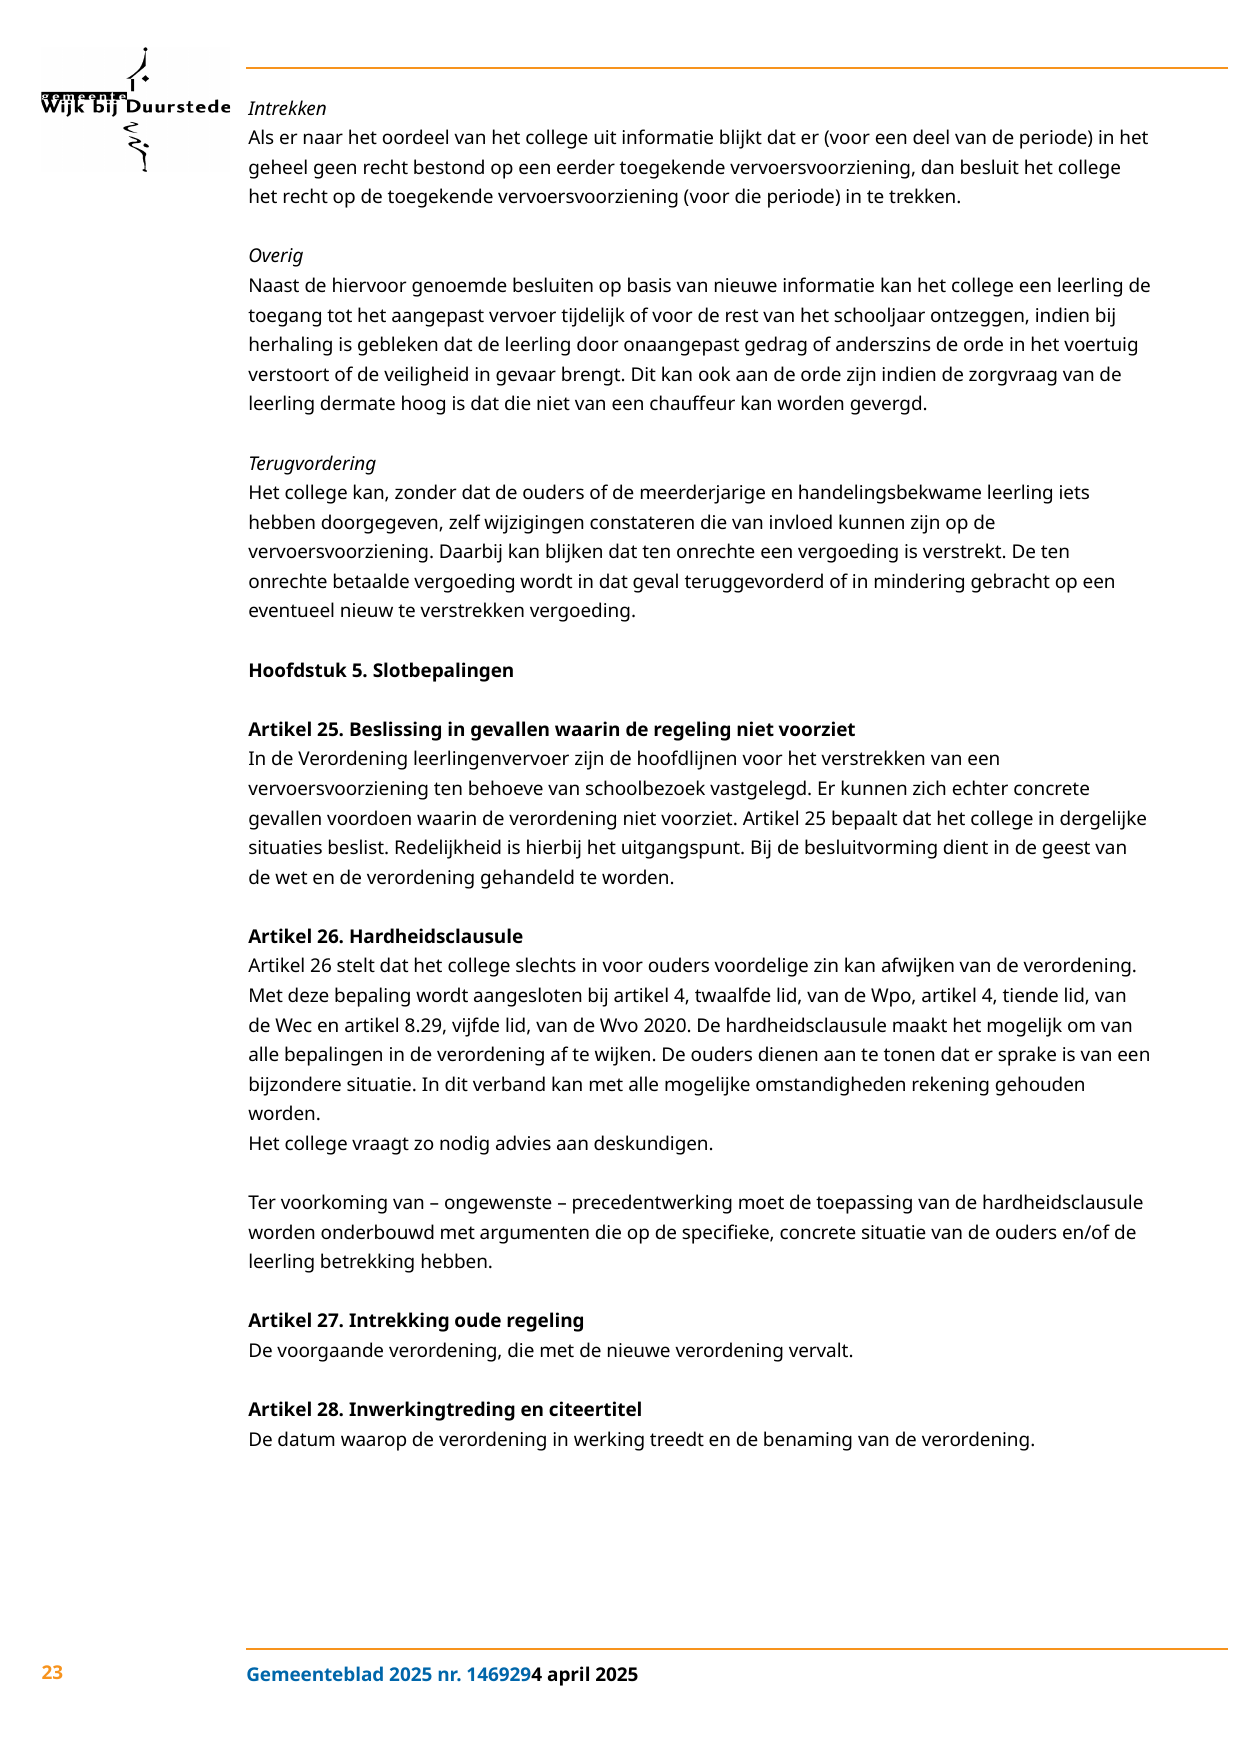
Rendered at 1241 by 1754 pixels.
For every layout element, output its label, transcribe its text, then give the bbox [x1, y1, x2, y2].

text Overig [248, 243, 1152, 268]
text Naast de hiervoor genoemde besluiten op basis van nieuwe informatie kan het college een leerling de toegang tot het aangepast vervoer tijdelijk of voor de rest van het schooljaar ontzeggen, indien bij herhaling is gebleken dat de leerling door onaangepast gedrag of anderszins de orde in het voertuig verstoort of de veiligheid in gevaar brengt. Dit kan ook aan de orde zijn indien de zorgvraag van de leerling dermate hoog is dat die niet van een chauffeur kan worden gevergd. [248, 272, 1152, 416]
text De voorgaande verordening, die met de nieuwe verordening vervalt. [248, 1337, 1152, 1363]
text Ter voorkoming van – ongewenste – precedentwerking moet de toepassing van de hardheidsclausule worden onderbouwd met argumenten die op de specifieke, concrete situatie van de ouders en/of de leerling betrekking hebben. [248, 1189, 1152, 1274]
text Hoofdstuk 5. Slotbepalingen [248, 657, 1152, 683]
text Het college vraagt zo nodig advies aan deskundigen. [248, 1130, 1152, 1156]
text Het college kan, zonder dat de ouders of de meerderjarige en handelingsbekwame leerling iets hebben doorgegeven, zelf wijzigingen constateren die van invloed kunnen zijn op de vervoersvoorziening. Daarbij kan blijken dat ten onrechte een vergoeding is verstrekt. De ten onrechte betaalde vergoeding wordt in dat geval teruggevorderd of in mindering gebracht op een eventueel nieuw te verstrekken vergoeding. [248, 479, 1152, 623]
picture [41, 47, 231, 172]
text Terugvordering [248, 450, 1152, 476]
text Als er naar het oordeel van het college uit informatie blijkt dat er (voor een deel van de periode) in het geheel geen recht bestond op een eerder toegekende vervoersvoorziening, dan besluit het college het recht op de toegekende vervoersvoorziening (voor die periode) in te trekken. [248, 124, 1152, 209]
text Artikel 25. Beslissing in gevallen waarin de regeling niet voorziet [248, 716, 1152, 742]
text Artikel 28. Inwerkingtreding en citeertitel [248, 1396, 1152, 1422]
text Artikel 26. Hardheidsclausule [248, 923, 1152, 949]
text In de Verordening leerlingenvervoer zijn de hoofdlijnen voor het verstrekken van een vervoersvoorziening ten behoeve van schoolbezoek vastgelegd. Er kunnen zich echter concrete gevallen voordoen waarin de verordening niet voorziet. Artikel 25 bepaalt dat het college in dergelijke situaties beslist. Redelijkheid is hierbij het uitgangspunt. Bij de besluitvorming dient in de geest van de wet en de verordening gehandeld te worden. [248, 746, 1152, 890]
text Intrekken [248, 95, 1152, 121]
text De datum waarop de verordening in werking treedt en de benaming van de verordening. [248, 1426, 1152, 1452]
text Artikel 26 stelt dat het college slechts in voor ouders voordelige zin kan afwijken van de verordening. Met deze bepaling wordt aangesloten bij artikel 4, twaalfde lid, van de Wpo, artikel 4, tiende lid, van de Wec en artikel 8.29, vijfde lid, van de Wvo 2020. De hardheidsclausule maakt het mogelijk om van alle bepalingen in de verordening af te wijken. De ouders dienen aan te tonen dat er sprake is van een bijzondere situatie. In dit verband kan met alle mogelijke omstandigheden rekening gehouden worden. [248, 953, 1152, 1126]
text Artikel 27. Intrekking oude regeling [248, 1308, 1152, 1333]
